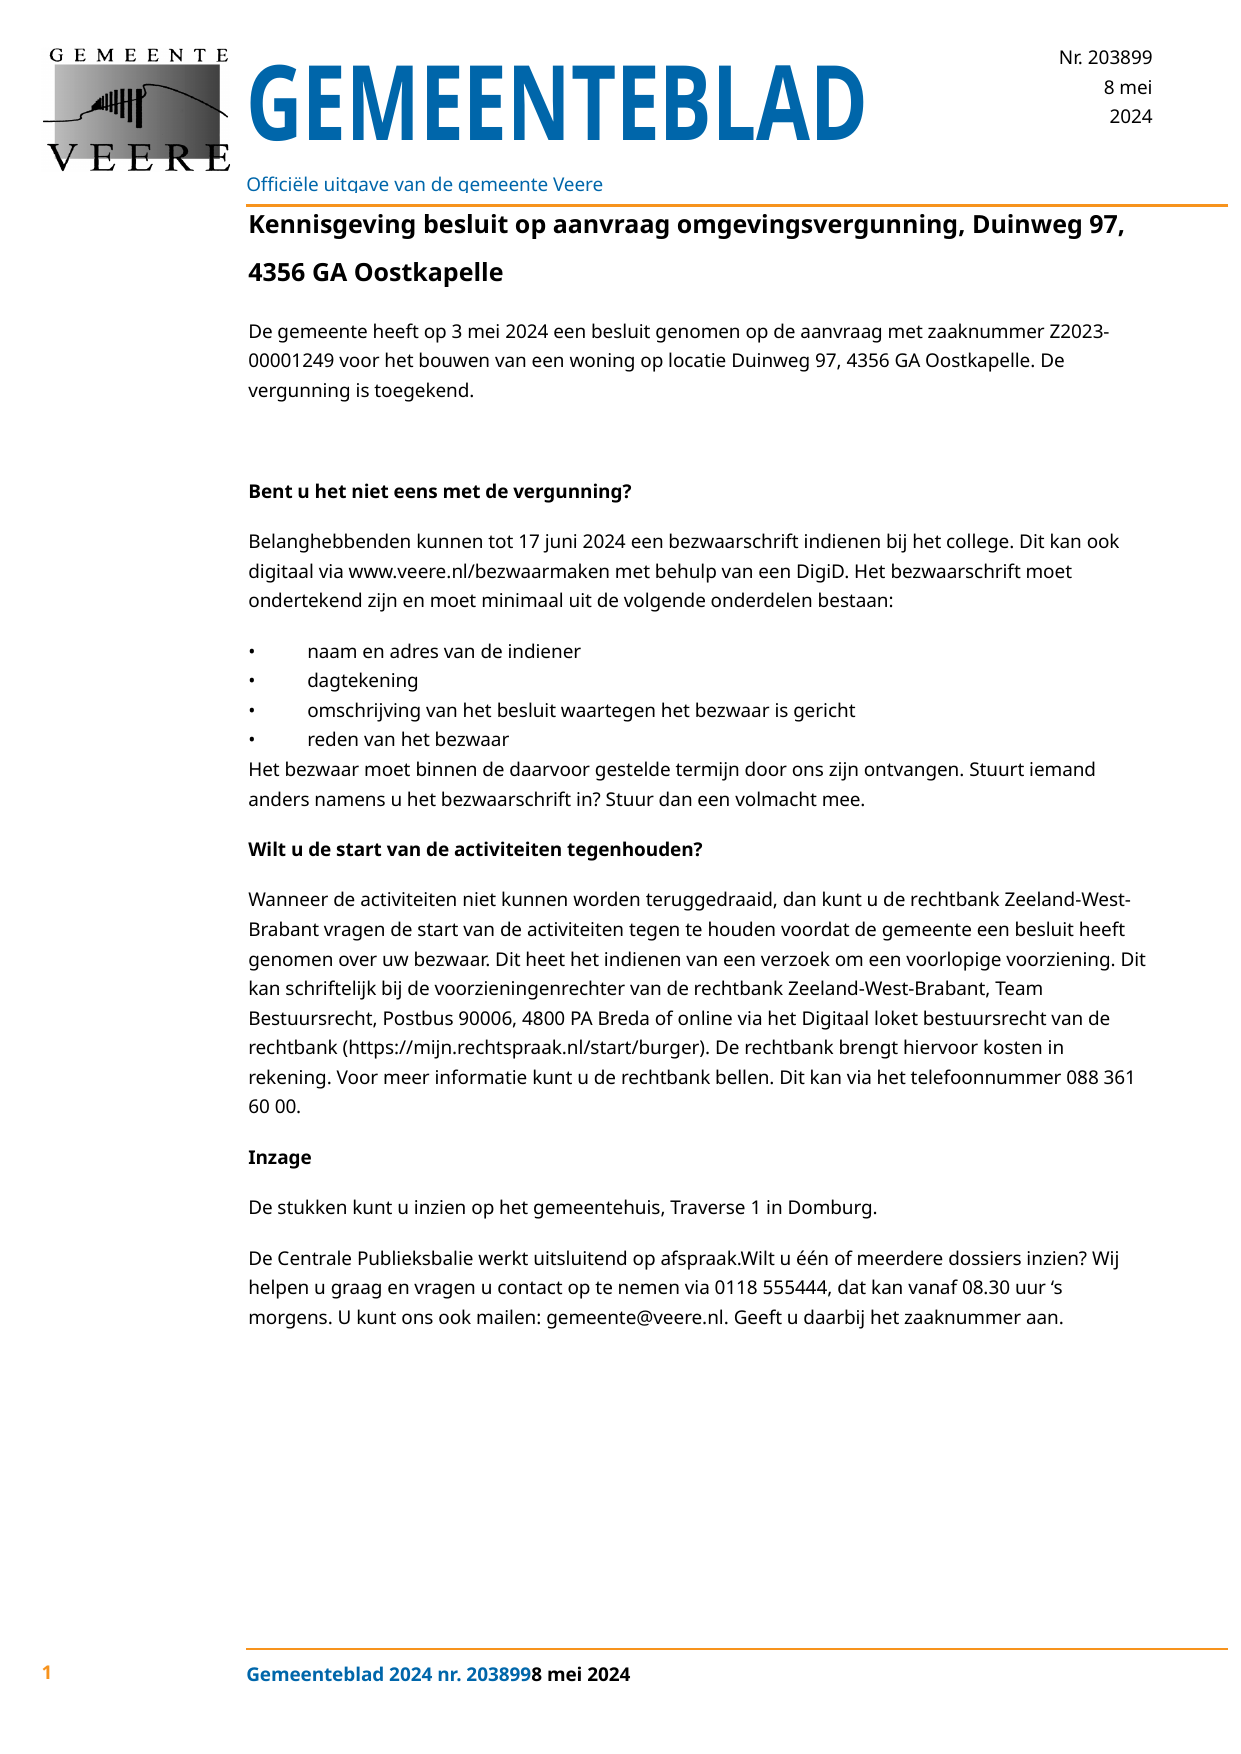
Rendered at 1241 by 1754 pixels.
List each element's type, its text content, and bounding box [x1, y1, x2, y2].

list naam en adres van de indiener [248, 638, 1152, 664]
text Wanneer de activiteiten niet kunnen worden teruggedraaid, dan kunt u de rechtbank Zeeland-West-Brabant vragen de start van de activiteiten tegen te houden voordat de gemeente een besluit heeft genomen over uw bezwaar. Dit heet het indienen van een verzoek om een voorlopige voorziening. Dit kan schriftelijk bij de voorzieningenrechter van de rechtbank Zeeland-West-Brabant, Team Bestuursrecht, Postbus 90006, 4800 PA Breda of online via het Digitaal loket bestuursrecht van de rechtbank (https://mijn.rechtspraak.nl/start/burger). De rechtbank brengt hiervoor kosten in rekening. Voor meer informatie kunt u de rechtbank bellen. Dit kan via het telefoonnummer 088 361 60 00. [248, 887, 1152, 1119]
text Kennisgeving besluit op aanvraag omgevingsvergunning, Duinweg 97, 4356 GA Oostkapelle [248, 207, 1152, 288]
text De stukken kunt u inzien op het gemeentehuis, Traverse 1 in Domburg. [248, 1194, 1152, 1220]
text Inzage [248, 1144, 1152, 1170]
text Het bezwaar moet binnen de daarvoor gestelde termijn door ons zijn ontvangen. Stuurt iemand anders namens u het bezwaarschrift in? Stuur dan een volmacht mee. [248, 756, 1152, 812]
text De gemeente heeft op 3 mei 2024 een besluit genomen op de aanvraag met zaaknummer Z2023-00001249 voor het bouwen van een woning op locatie Duinweg 97, 4356 GA Oostkapelle. De vergunning is toegekend. [248, 318, 1152, 403]
list omschrijving van het besluit waartegen het bezwaar is gericht [248, 697, 1152, 723]
text Belanghebbenden kunnen tot 17 juni 2024 een bezwaarschrift indienen bij het college. Dit kan ook digitaal via www.veere.nl/bezwaarmaken met behulp van een DigiD. Het bezwaarschrift moet ondertekend zijn en moet minimaal uit de volgende onderdelen bestaan: [248, 528, 1152, 613]
picture [41, 47, 231, 172]
text Wilt u de start van de activiteiten tegenhouden? [248, 836, 1152, 862]
list dagtekening [248, 667, 1152, 693]
text Bent u het niet eens met de vergunning? [248, 478, 1152, 504]
text De Centrale Publieksbalie werkt uitsluitend op afspraak.Wilt u één of meerdere dossiers inzien? Wij helpen u graag en vragen u contact op te nemen via 0118 555444, dat kan vanaf 08.30 uur ‘s morgens. U kunt ons ook mailen: gemeente@veere.nl. Geeft u daarbij het zaaknummer aan. [248, 1245, 1152, 1330]
list reden van het bezwaar [248, 727, 1152, 752]
